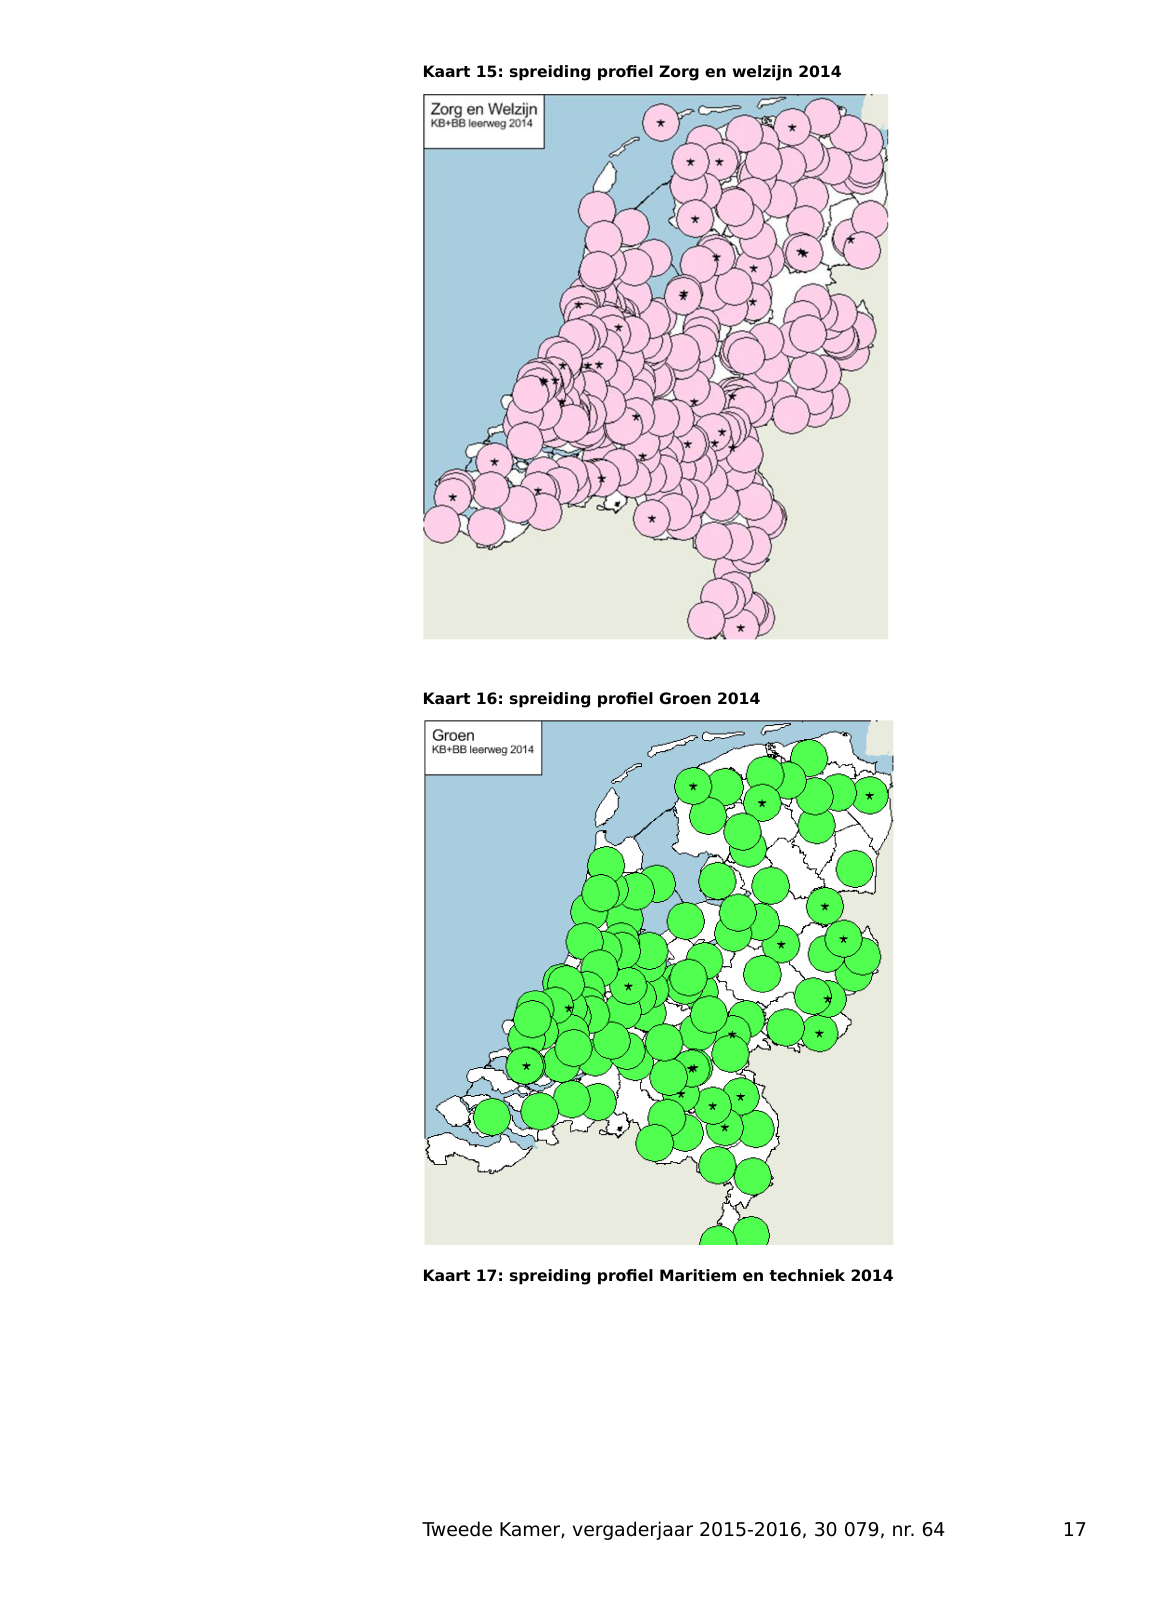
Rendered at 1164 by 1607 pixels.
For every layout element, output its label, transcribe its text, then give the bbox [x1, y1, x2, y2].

picture [422, 720, 895, 1245]
text Kaart 16: spreiding profiel Groen 2014 [422, 690, 895, 708]
text Kaart 15: spreiding profiel Zorg en welzijn 2014 [422, 63, 889, 81]
text Kaart 17: spreiding profiel Maritiem en techniek 2014 [422, 1267, 895, 1285]
picture [422, 92, 889, 642]
